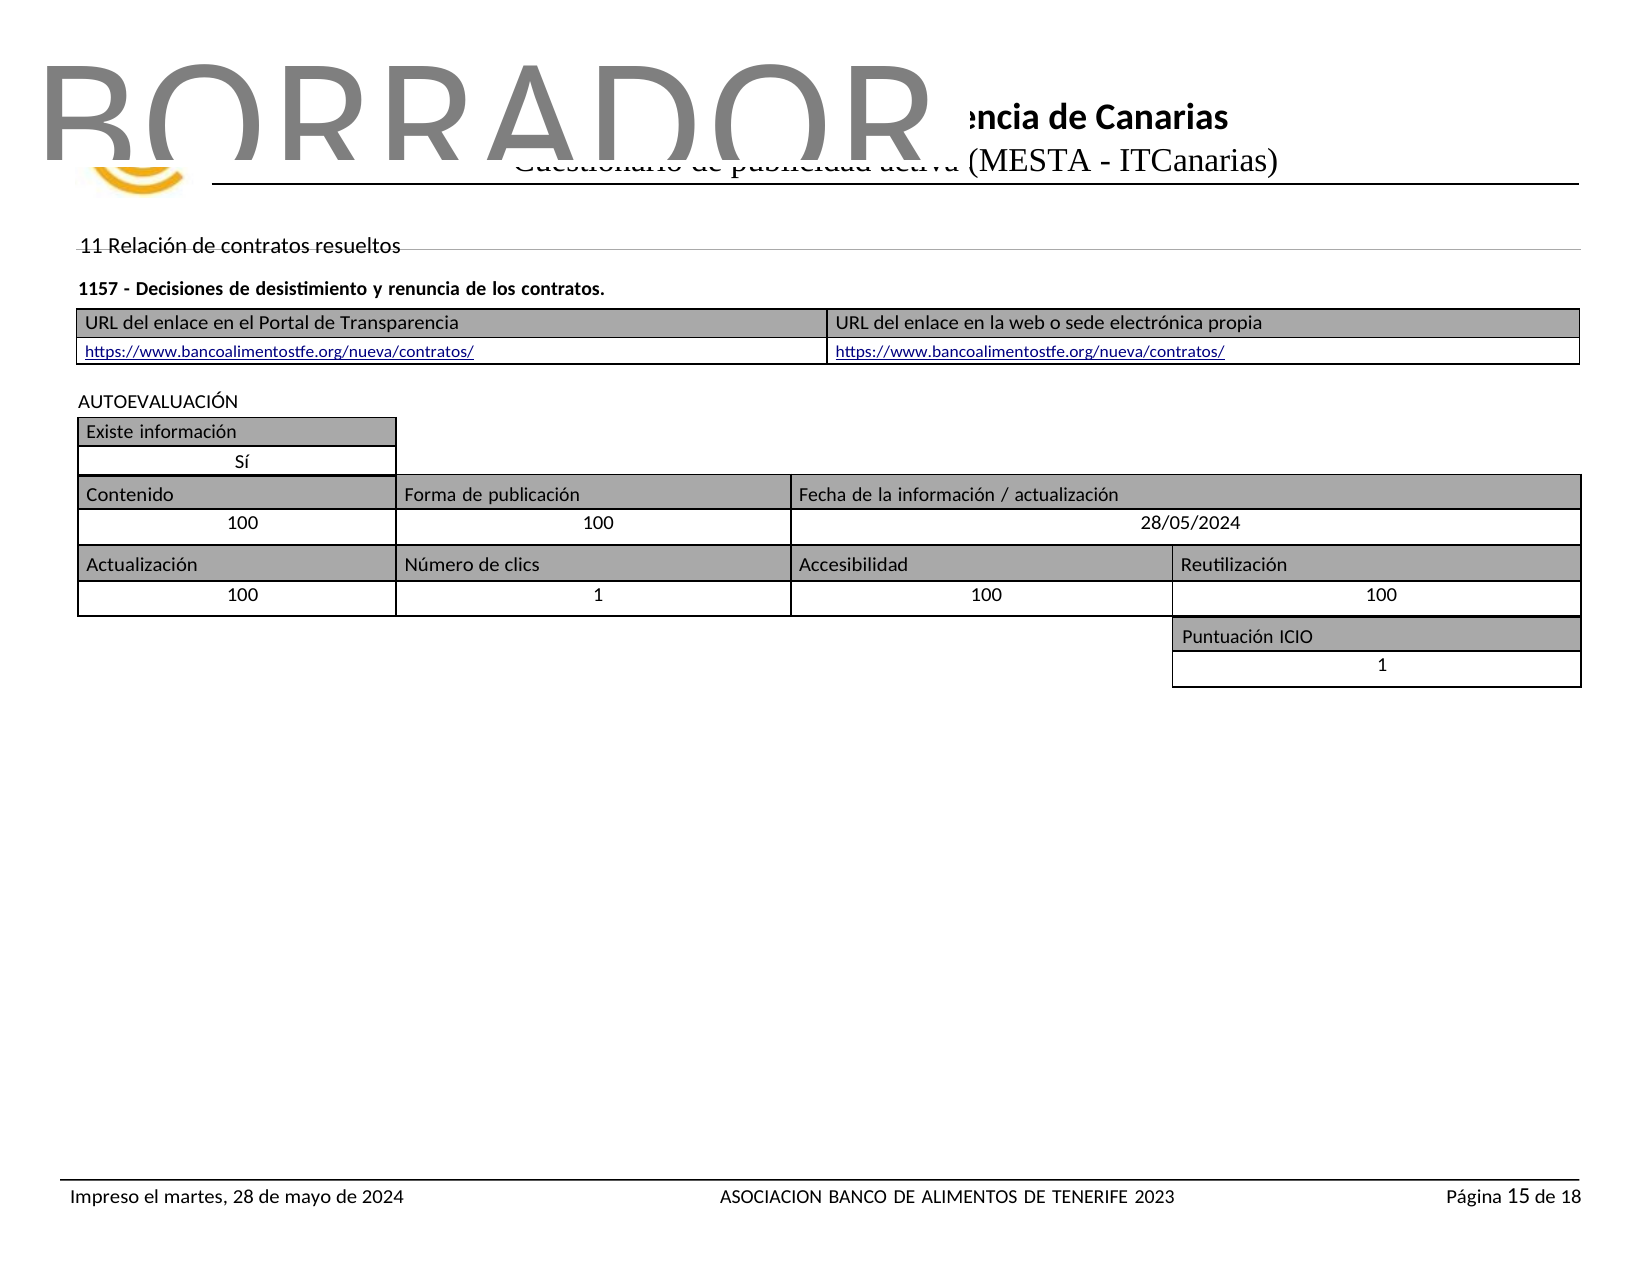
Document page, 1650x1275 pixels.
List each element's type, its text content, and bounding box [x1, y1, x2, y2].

table_cell Reutilización [1173, 546, 1580, 580]
text AUTOEVALUACIÓN [78, 389, 1594, 413]
table_cell 100 [79, 510, 395, 544]
table_cell Sí [79, 447, 395, 474]
table_header Existe información [79, 418, 395, 445]
table_header URL del enlace en la web o sede electrónica propia [828, 310, 1579, 337]
table_cell https://www.bancoalimentostfe.org/nueva/contratos/ [828, 338, 1579, 363]
table_cell 100 [792, 582, 1172, 615]
table_cell 28/05/2024 [792, 510, 1580, 544]
table_header URL del enlace en el Portal de Transparencia [77, 310, 826, 337]
table_cell Número de clics [397, 546, 790, 580]
text BORRADOR [15, 7, 955, 159]
table_cell 1 [1173, 652, 1580, 686]
table_cell 100 [1173, 582, 1580, 615]
table_cell 1 [397, 582, 790, 615]
table_cell Forma de publicación [397, 475, 790, 508]
table_header [397, 417, 1581, 474]
table_cell 100 [397, 510, 790, 544]
text 1157 - Decisiones de desistimiento y renuncia de los contratos. [78, 276, 1594, 300]
table_cell Accesibilidad [792, 546, 1172, 580]
table_cell 100 [79, 582, 395, 615]
table_cell [78, 617, 1172, 686]
table_cell Contenido [79, 477, 395, 508]
table_cell Fecha de la información / actualización [792, 475, 1580, 508]
table_cell Puntuación ICIO [1173, 618, 1580, 650]
list Relación de contratos resueltos [79, 231, 1594, 259]
table_cell Actualización [79, 546, 395, 580]
table_cell https://www.bancoalimentostfe.org/nueva/contratos/ [77, 338, 826, 363]
